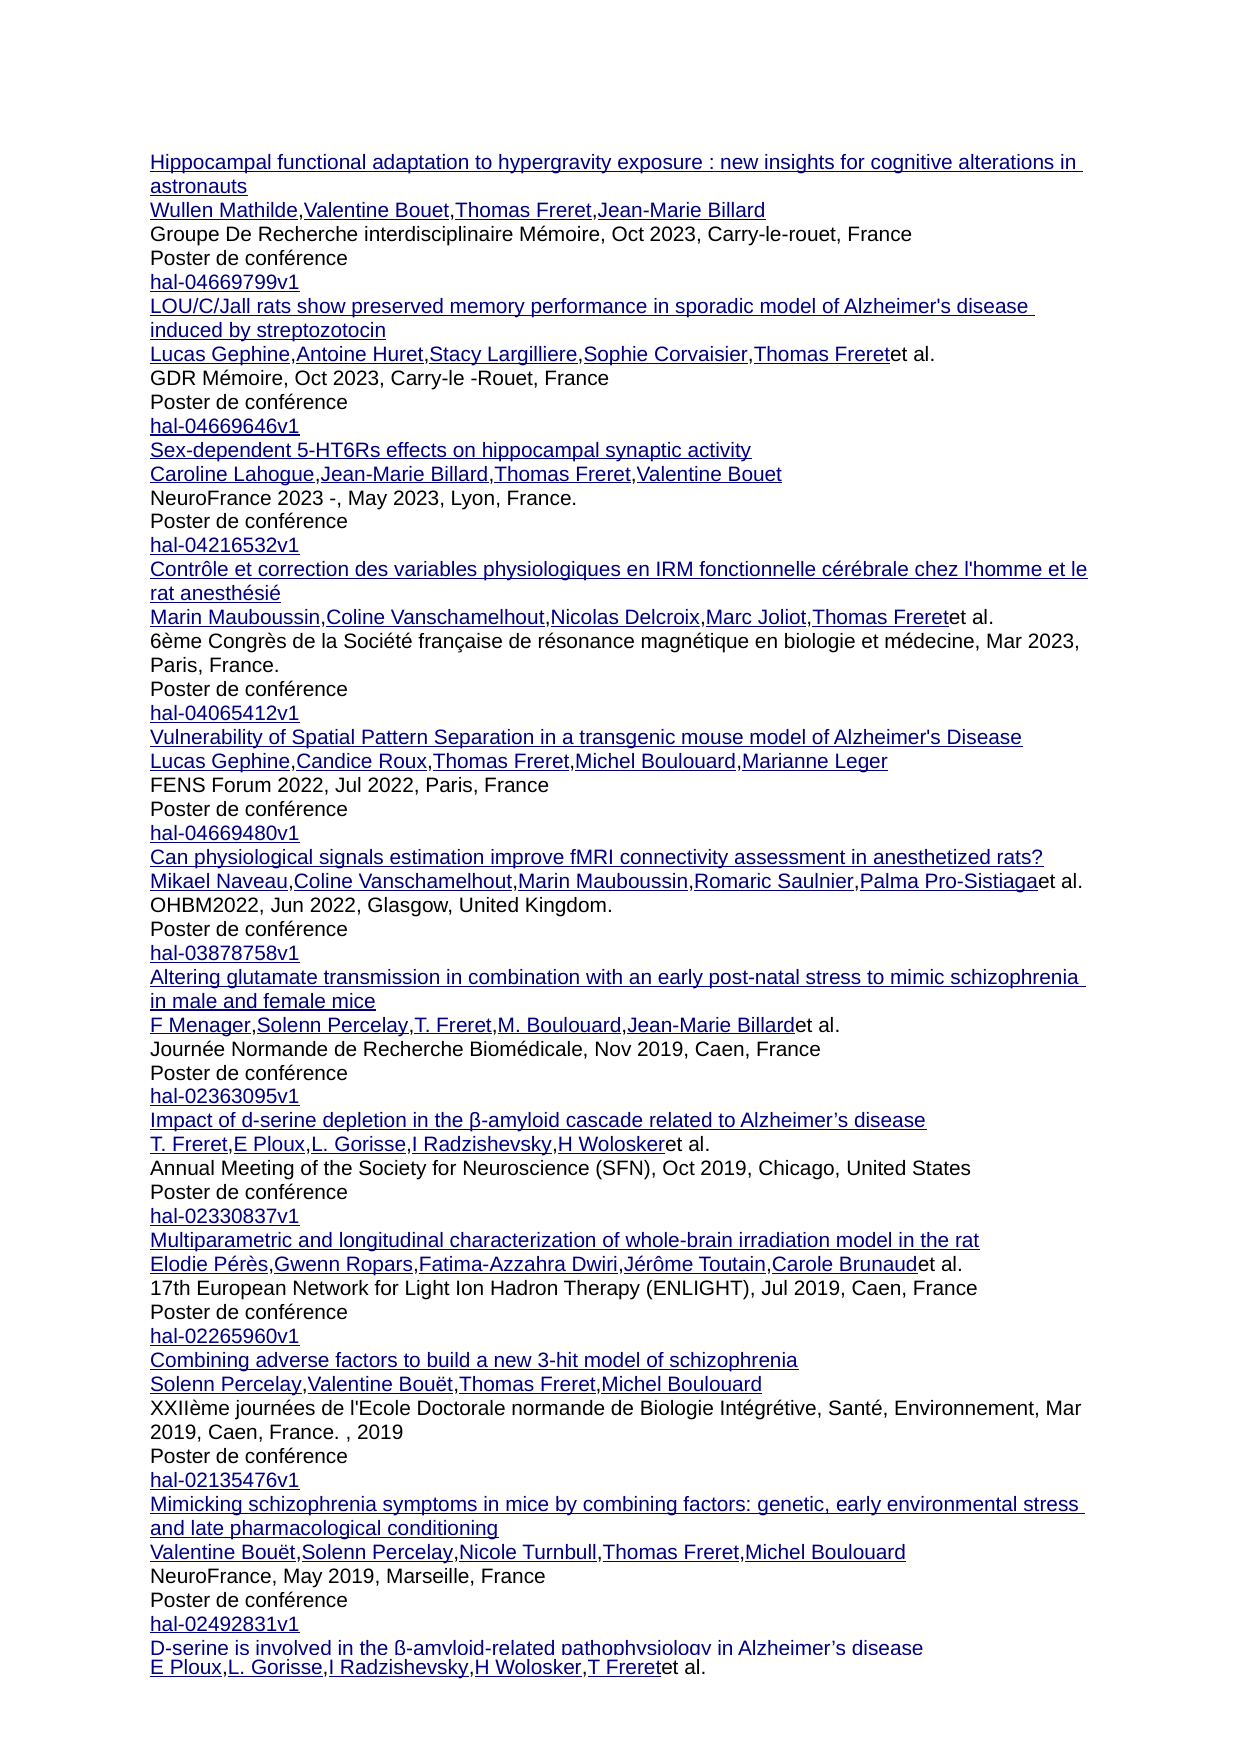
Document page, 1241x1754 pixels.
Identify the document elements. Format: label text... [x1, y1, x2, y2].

table_cell Mimicking schizophrenia symptoms in mice by combining factors: genetic, early environmental stress and late pharmacological conditioning Valentine Bouët,Solenn Percelay,Nicole Turnbull,Thomas Freret,Michel Boulouard NeuroFrance, May 2019, Marseille, France Poster de conférence hal-02492831v1 [150, 1492, 1090, 1635]
table_cell Altering glutamate transmission in combination with an early post-natal stress to mimic schizophrenia in male and female mice F Menager,Solenn Percelay,T. Freret,M. Boulouard,Jean-Marie Billardet al. Journée Normande de Recherche Biomédicale, Nov 2019, Caen, France Poster de conférence hal-02363095v1 [150, 965, 1090, 1108]
table_cell LOU/C/Jall rats show preserved memory performance in sporadic model of Alzheimer's disease induced by streptozotocin Lucas Gephine,Antoine Huret,Stacy Largilliere,Sophie Corvaisier,Thomas Freretet al. GDR Mémoire, Oct 2023, Carry-le -Rouet, France Poster de conférence hal-04669646v1 [150, 294, 1090, 437]
table_cell Multiparametric and longitudinal characterization of whole-brain irradiation model in the rat Elodie Pérès,Gwenn Ropars,Fatima-Azzahra Dwiri,Jérôme Toutain,Carole Brunaudet al. 17th European Network for Light Ion Hadron Therapy (ENLIGHT), Jul 2019, Caen, France Poster de conférence hal-02265960v1 [150, 1228, 1090, 1348]
table_cell Vulnerability of Spatial Pattern Separation in a transgenic mouse model of Alzheimer's Disease Lucas Gephine,Candice Roux,Thomas Freret,Michel Boulouard,Marianne Leger FENS Forum 2022, Jul 2022, Paris, France Poster de conférence hal-04669480v1 [150, 725, 1090, 845]
table_cell Can physiological signals estimation improve fMRI connectivity assessment in anesthetized rats? Mikael Naveau,Coline Vanschamelhout,Marin Mauboussin,Romaric Saulnier,Palma Pro-Sistiagaet al. OHBM2022, Jun 2022, Glasgow, United Kingdom. Poster de conférence hal-03878758v1 [150, 845, 1090, 964]
table_cell Contrôle et correction des variables physiologiques en IRM fonctionnelle cérébrale chez l'homme et le rat anesthésié Marin Mauboussin,Coline Vanschamelhout,Nicolas Delcroix,Marc Joliot,Thomas Freretet al. 6ème Congrès de la Société française de résonance magnétique en biologie et médecine, Mar 2023, Paris, France. Poster de conférence hal-04065412v1 [150, 557, 1090, 725]
table_cell Impact of d-serine depletion in the β-amyloid cascade related to Alzheimer’s disease T. Freret,E Ploux,L. Gorisse,I Radzishevsky,H Woloskeret al. Annual Meeting of the Society for Neuroscience (SFN), Oct 2019, Chicago, United States Poster de conférence hal-02330837v1 [150, 1108, 1090, 1228]
table_cell Sex-dependent 5-HT6Rs effects on hippocampal synaptic activity Caroline Lahogue,Jean-Marie Billard,Thomas Freret,Valentine Bouet NeuroFrance 2023 -, May 2023, Lyon, France. Poster de conférence hal-04216532v1 [150, 438, 1090, 557]
table_cell Hippocampal functional adaptation to hypergravity exposure : new insights for cognitive alterations in astronauts Wullen Mathilde,Valentine Bouet,Thomas Freret,Jean-Marie Billard Groupe De Recherche interdisciplinaire Mémoire, Oct 2023, Carry-le-rouet, France Poster de conférence hal-04669799v1 [150, 150, 1090, 294]
table_cell D-serine is involved in the β-amyloid-related pathophysiology in Alzheimer’s disease E Ploux,L. Gorisse,I Radzishevsky,H Wolosker,T Freretet al. [150, 1635, 1090, 1679]
table_cell Combining adverse factors to build a new 3-hit model of schizophrenia Solenn Percelay,Valentine Bouët,Thomas Freret,Michel Boulouard XXIIème journées de l'Ecole Doctorale normande de Biologie Intégrétive, Santé, Environnement, Mar 2019, Caen, France. , 2019 Poster de conférence hal-02135476v1 [150, 1348, 1090, 1492]
